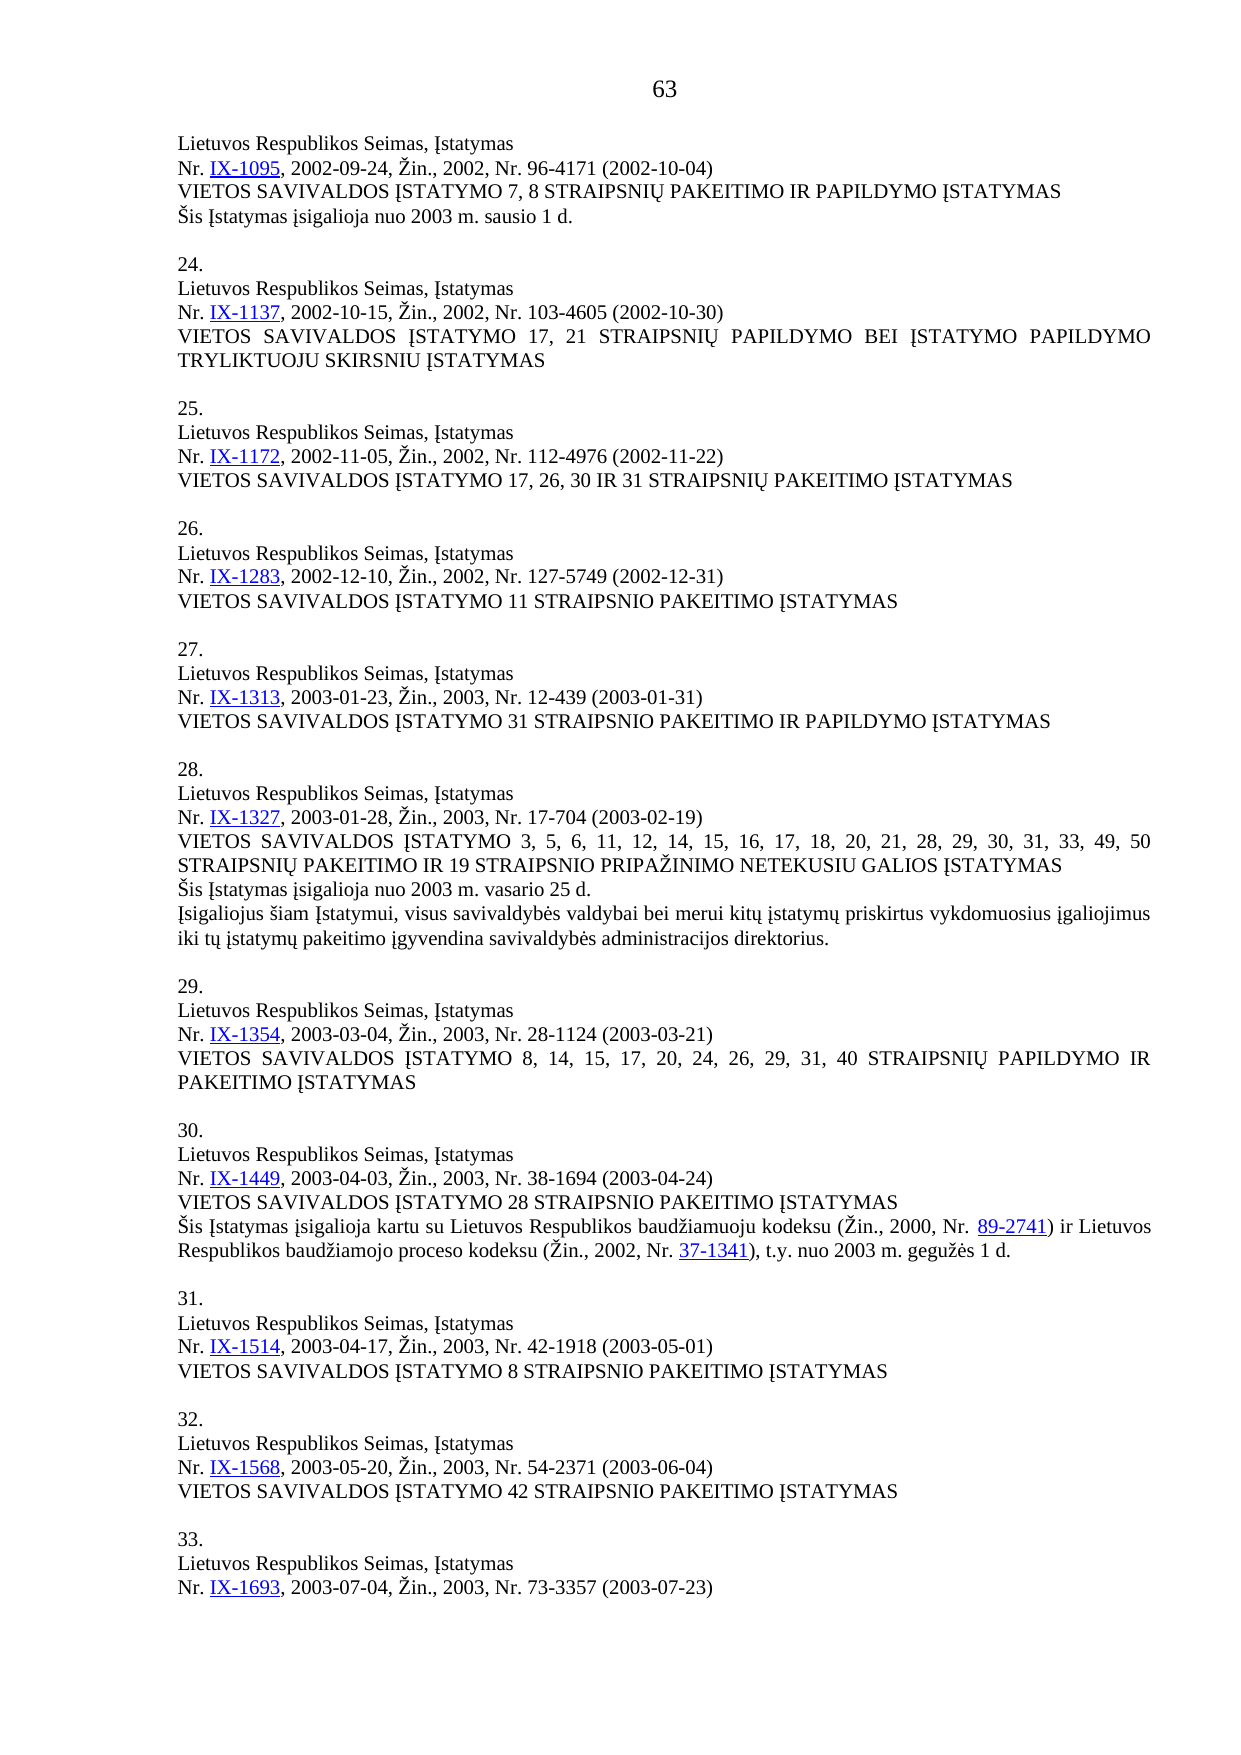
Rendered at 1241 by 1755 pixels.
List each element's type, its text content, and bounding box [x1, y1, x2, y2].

text 24. [177, 252, 1152, 276]
text Lietuvos Respublikos Seimas, Įstatymas [177, 1310, 1152, 1334]
text 28. [177, 757, 1152, 781]
text VIETOS SAVIVALDOS ĮSTATYMO 3, 5, 6, 11, 12, 14, 15, 16, 17, 18, 20, 21, 28, 29, 30, 31, 33, 49, 50 STRAIPSNIŲ PAKEITIMO IR 19 STRAIPSNIO PRIPAŽINIMO NETEKUSIU GALIOS ĮSTATYMAS [177, 829, 1152, 877]
text Lietuvos Respublikos Seimas, Įstatymas [177, 276, 1152, 300]
text 30. [177, 1118, 1152, 1142]
text VIETOS SAVIVALDOS ĮSTATYMO 8, 14, 15, 17, 20, 24, 26, 29, 31, 40 STRAIPSNIŲ PAPILDYMO IR PAKEITIMO ĮSTATYMAS [177, 1046, 1152, 1094]
text 29. [177, 973, 1152, 998]
text Nr. IX-1137, 2002-10-15, Žin., 2002, Nr. 103-4605 (2002-10-30) [177, 300, 1152, 324]
text VIETOS SAVIVALDOS ĮSTATYMO 17, 21 STRAIPSNIŲ PAPILDYMO BEI ĮSTATYMO PAPILDYMO TRYLIKTUOJU SKIRSNIU ĮSTATYMAS [177, 324, 1152, 372]
text Šis Įstatymas įsigalioja nuo 2003 m. sausio 1 d. [177, 203, 1152, 228]
text Lietuvos Respublikos Seimas, Įstatymas [177, 540, 1152, 564]
text 27. [177, 637, 1152, 661]
text Nr. IX-1693, 2003-07-04, Žin., 2003, Nr. 73-3357 (2003-07-23) [177, 1575, 1152, 1599]
text Lietuvos Respublikos Seimas, Įstatymas [177, 420, 1152, 444]
text VIETOS SAVIVALDOS ĮSTATYMO 42 STRAIPSNIO PAKEITIMO ĮSTATYMAS [177, 1479, 1152, 1503]
text Lietuvos Respublikos Seimas, Įstatymas [177, 1551, 1152, 1575]
text Lietuvos Respublikos Seimas, Įstatymas [177, 1431, 1152, 1455]
text Nr. IX-1514, 2003-04-17, Žin., 2003, Nr. 42-1918 (2003-05-01) [177, 1334, 1152, 1358]
text Nr. IX-1354, 2003-03-04, Žin., 2003, Nr. 28-1124 (2003-03-21) [177, 1022, 1152, 1046]
text VIETOS SAVIVALDOS ĮSTATYMO 7, 8 STRAIPSNIŲ PAKEITIMO IR PAPILDYMO ĮSTATYMAS [177, 179, 1152, 203]
text Nr. IX-1327, 2003-01-28, Žin., 2003, Nr. 17-704 (2003-02-19) [177, 805, 1152, 829]
text 25. [177, 396, 1152, 420]
text Nr. IX-1283, 2002-12-10, Žin., 2002, Nr. 127-5749 (2002-12-31) [177, 564, 1152, 588]
text VIETOS SAVIVALDOS ĮSTATYMO 28 STRAIPSNIO PAKEITIMO ĮSTATYMAS [177, 1190, 1152, 1214]
text Nr. IX-1172, 2002-11-05, Žin., 2002, Nr. 112-4976 (2002-11-22) [177, 444, 1152, 468]
text 31. [177, 1286, 1152, 1310]
text Nr. IX-1095, 2002-09-24, Žin., 2002, Nr. 96-4171 (2002-10-04) [177, 155, 1152, 179]
text Nr. IX-1568, 2003-05-20, Žin., 2003, Nr. 54-2371 (2003-06-04) [177, 1455, 1152, 1479]
text VIETOS SAVIVALDOS ĮSTATYMO 11 STRAIPSNIO PAKEITIMO ĮSTATYMAS [177, 588, 1152, 613]
text Lietuvos Respublikos Seimas, Įstatymas [177, 131, 1152, 155]
text VIETOS SAVIVALDOS ĮSTATYMO 17, 26, 30 IR 31 STRAIPSNIŲ PAKEITIMO ĮSTATYMAS [177, 468, 1152, 492]
text Nr. IX-1313, 2003-01-23, Žin., 2003, Nr. 12-439 (2003-01-31) [177, 685, 1152, 709]
text Lietuvos Respublikos Seimas, Įstatymas [177, 781, 1152, 805]
text Lietuvos Respublikos Seimas, Įstatymas [177, 1142, 1152, 1166]
text VIETOS SAVIVALDOS ĮSTATYMO 31 STRAIPSNIO PAKEITIMO IR PAPILDYMO ĮSTATYMAS [177, 709, 1152, 733]
text Šis Įstatymas įsigalioja nuo 2003 m. vasario 25 d. [177, 877, 1152, 901]
text 33. [177, 1527, 1152, 1551]
text 26. [177, 516, 1152, 540]
text Šis Įstatymas įsigalioja kartu su Lietuvos Respublikos baudžiamuoju kodeksu (Žin., 2000, Nr. 89-2741) ir Lietuvos Respublikos baudžiamojo proceso kodeksu (Žin., 2002, Nr. 37-1341), t.y. nuo 2003 m. gegužės 1 d. [177, 1214, 1152, 1262]
text Lietuvos Respublikos Seimas, Įstatymas [177, 998, 1152, 1022]
text Nr. IX-1449, 2003-04-03, Žin., 2003, Nr. 38-1694 (2003-04-24) [177, 1166, 1152, 1190]
text VIETOS SAVIVALDOS ĮSTATYMO 8 STRAIPSNIO PAKEITIMO ĮSTATYMAS [177, 1358, 1152, 1383]
text 32. [177, 1407, 1152, 1431]
text Lietuvos Respublikos Seimas, Įstatymas [177, 661, 1152, 685]
text Įsigaliojus šiam Įstatymui, visus savivaldybės valdybai bei merui kitų įstatymų priskirtus vykdomuosius įgaliojimus iki tų įstatymų pakeitimo įgyvendina savivaldybės administracijos direktorius. [177, 901, 1152, 949]
